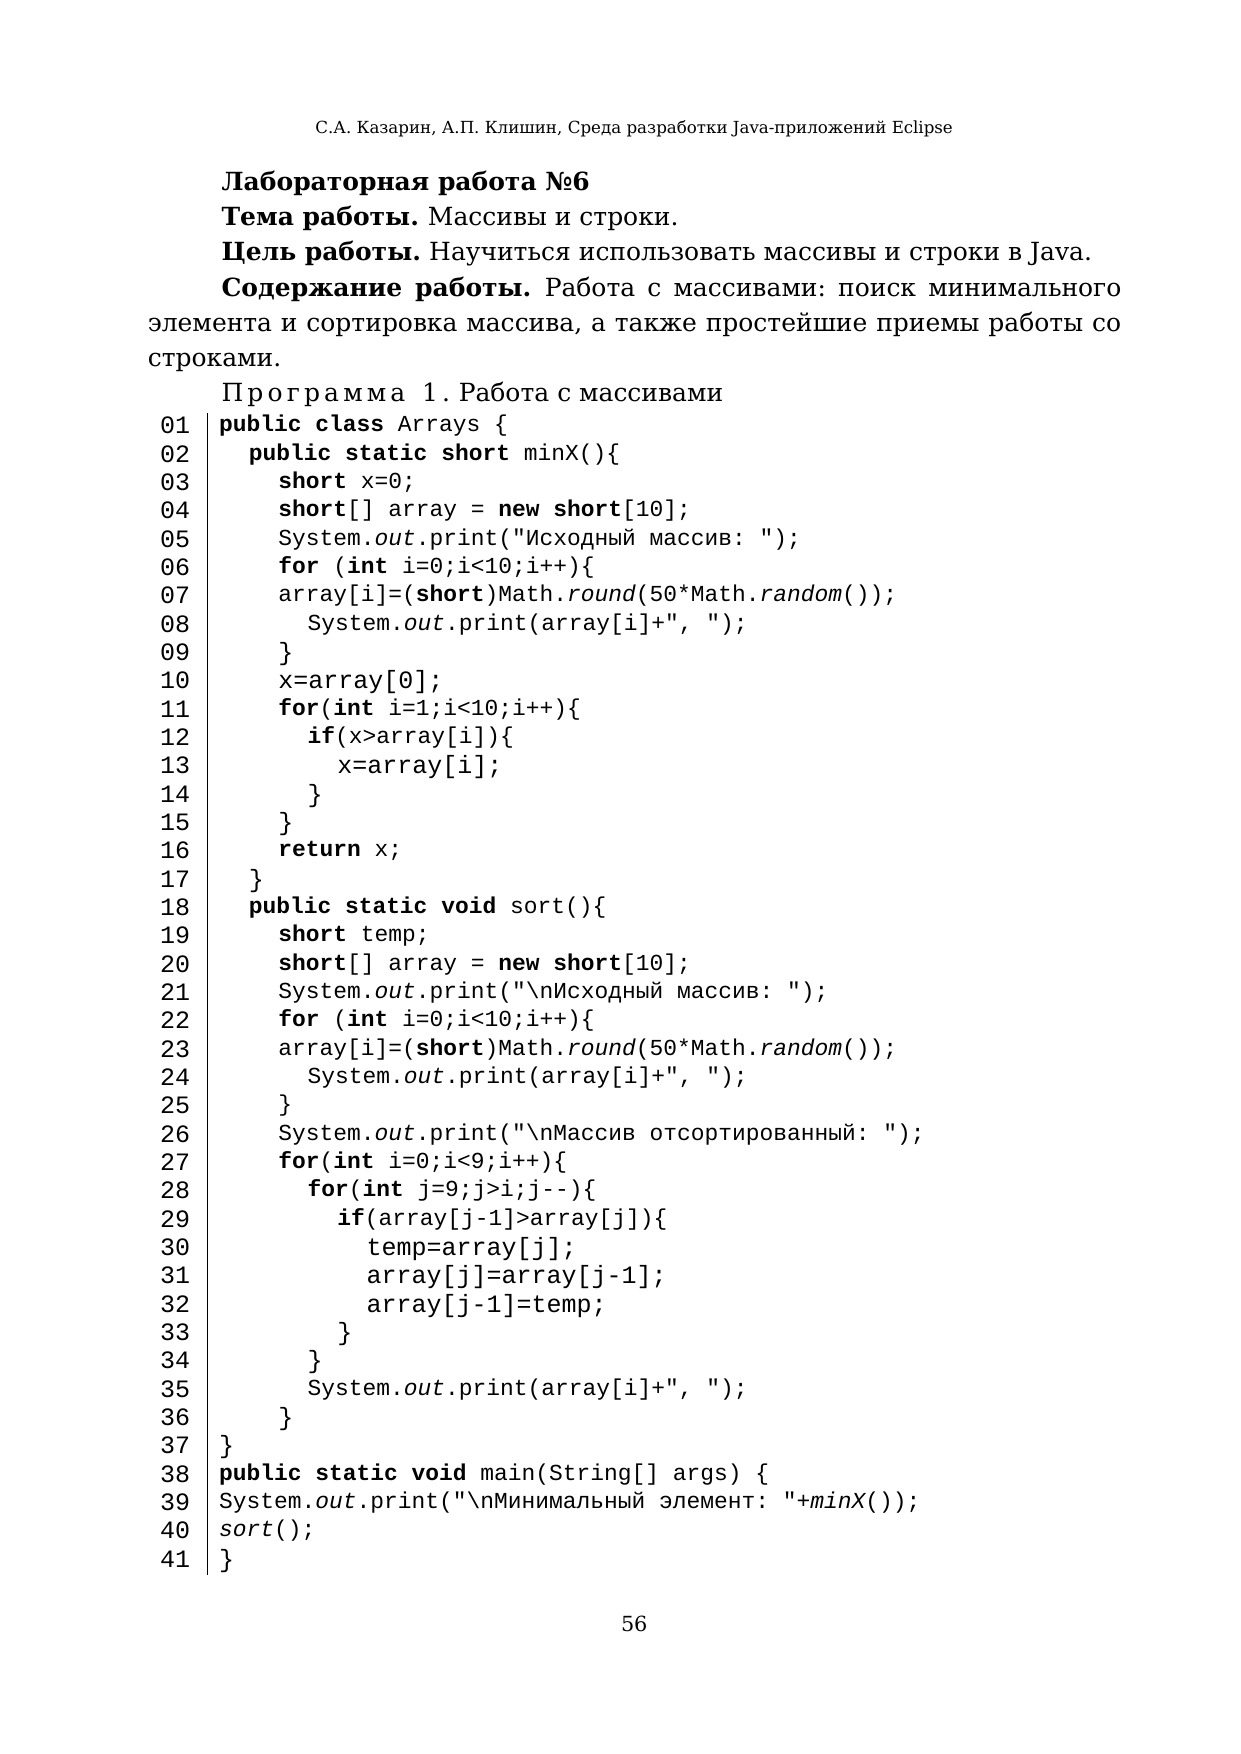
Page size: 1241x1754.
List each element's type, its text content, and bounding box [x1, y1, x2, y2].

table_cell array[i]=(short)Math.round(50*Math.random()); [208, 583, 1120, 611]
table_cell if(x>array[i]){ [208, 725, 1120, 753]
table_header 01 [149, 413, 207, 441]
table_cell 31 [149, 1263, 207, 1291]
table_cell System.out.print(array[i]+", "); [208, 1065, 1120, 1093]
table_cell 39 [149, 1490, 207, 1518]
table_cell 02 [149, 441, 207, 469]
table_cell System.out.print("\nИсходный массив: "); [208, 980, 1120, 1008]
text Программа 1. Работа с массивами [148, 378, 1122, 407]
table_cell 24 [149, 1065, 207, 1093]
table_cell 12 [149, 725, 207, 753]
table_cell } [208, 1405, 1120, 1433]
table_cell } [208, 810, 1120, 838]
table_cell 05 [149, 526, 207, 554]
table_cell 26 [149, 1121, 207, 1149]
table_cell 17 [149, 866, 207, 894]
table_cell public static short minX(){ [208, 441, 1120, 469]
table_cell 41 [149, 1546, 207, 1574]
table_cell } [208, 866, 1120, 894]
table_cell 14 [149, 781, 207, 809]
table_cell temp=array[j]; [208, 1235, 1120, 1263]
table_cell 18 [149, 895, 207, 923]
table_cell 38 [149, 1461, 207, 1489]
table_cell 36 [149, 1405, 207, 1433]
table_cell 04 [149, 498, 207, 526]
table_cell 35 [149, 1376, 207, 1404]
table_cell 33 [149, 1320, 207, 1348]
table_cell System.out.print("\nМинимальный элемент: "+minX()); [208, 1490, 1120, 1518]
table_cell for(int i=0;i<9;i++){ [208, 1150, 1120, 1178]
table_cell } [208, 1093, 1120, 1121]
table_cell for(int i=1;i<10;i++){ [208, 696, 1120, 724]
table_cell 20 [149, 951, 207, 979]
table_cell } [208, 1348, 1120, 1376]
table_cell System.out.print(array[i]+", "); [208, 1376, 1120, 1404]
table_cell public static void sort(){ [208, 895, 1120, 923]
table_cell 37 [149, 1433, 207, 1461]
table_cell short[] array = new short[10]; [208, 951, 1120, 979]
table_cell System.out.print(array[i]+", "); [208, 611, 1120, 639]
table_cell 40 [149, 1518, 207, 1546]
table_cell array[j]=array[j-1]; [208, 1263, 1120, 1291]
table_cell short x=0; [208, 470, 1120, 498]
table_cell 07 [149, 583, 207, 611]
table_cell } [208, 1433, 1120, 1461]
table_cell x=array[i]; [208, 753, 1120, 781]
table_cell 03 [149, 470, 207, 498]
table_cell array[j-1]=temp; [208, 1291, 1120, 1319]
table_cell public static void main(String[] args) { [208, 1461, 1120, 1489]
table_cell 19 [149, 923, 207, 951]
table_cell 15 [149, 810, 207, 838]
table_cell 21 [149, 980, 207, 1008]
table_cell for(int j=9;j>i;j--){ [208, 1178, 1120, 1206]
table_cell 30 [149, 1235, 207, 1263]
table_cell } [208, 640, 1120, 668]
table_cell 27 [149, 1150, 207, 1178]
table_cell short[] array = new short[10]; [208, 498, 1120, 526]
table_cell } [208, 1546, 1120, 1574]
table_cell 16 [149, 838, 207, 866]
table_cell 22 [149, 1008, 207, 1036]
table_cell return x; [208, 838, 1120, 866]
table_cell 13 [149, 753, 207, 781]
table_cell 34 [149, 1348, 207, 1376]
table_cell 23 [149, 1036, 207, 1064]
table_cell 29 [149, 1206, 207, 1234]
table_cell 08 [149, 611, 207, 639]
table_cell 09 [149, 640, 207, 668]
table_cell 06 [149, 555, 207, 583]
text Лабораторная работа №6 [148, 167, 1122, 196]
table_cell array[i]=(short)Math.round(50*Math.random()); [208, 1036, 1120, 1064]
table_cell short temp; [208, 923, 1120, 951]
table_cell System.out.print("\nМассив отсортированный: "); [208, 1121, 1120, 1149]
table_cell 10 [149, 668, 207, 696]
table_cell 32 [149, 1291, 207, 1319]
table_cell 25 [149, 1093, 207, 1121]
table_cell sort(); [208, 1518, 1120, 1546]
table_header public class Arrays { [208, 413, 1120, 441]
table_cell } [208, 1320, 1120, 1348]
table_cell 11 [149, 696, 207, 724]
table_cell 28 [149, 1178, 207, 1206]
table_cell System.out.print("Исходный массив: "); [208, 526, 1120, 554]
text Содержание работы. Работа с массивами: поиск минимального элемента и сортировка массива, а также простейшие приемы работы со строками. [148, 273, 1122, 372]
table_cell if(array[j-1]>array[j]){ [208, 1206, 1120, 1234]
table_cell for (int i=0;i<10;i++){ [208, 1008, 1120, 1036]
table_cell } [208, 781, 1120, 809]
text Цель работы. Научиться использовать массивы и строки в Java. [148, 237, 1122, 267]
table_cell for (int i=0;i<10;i++){ [208, 555, 1120, 583]
text Тема работы. Массивы и строки. [148, 202, 1122, 232]
table_cell x=array[0]; [208, 668, 1120, 696]
